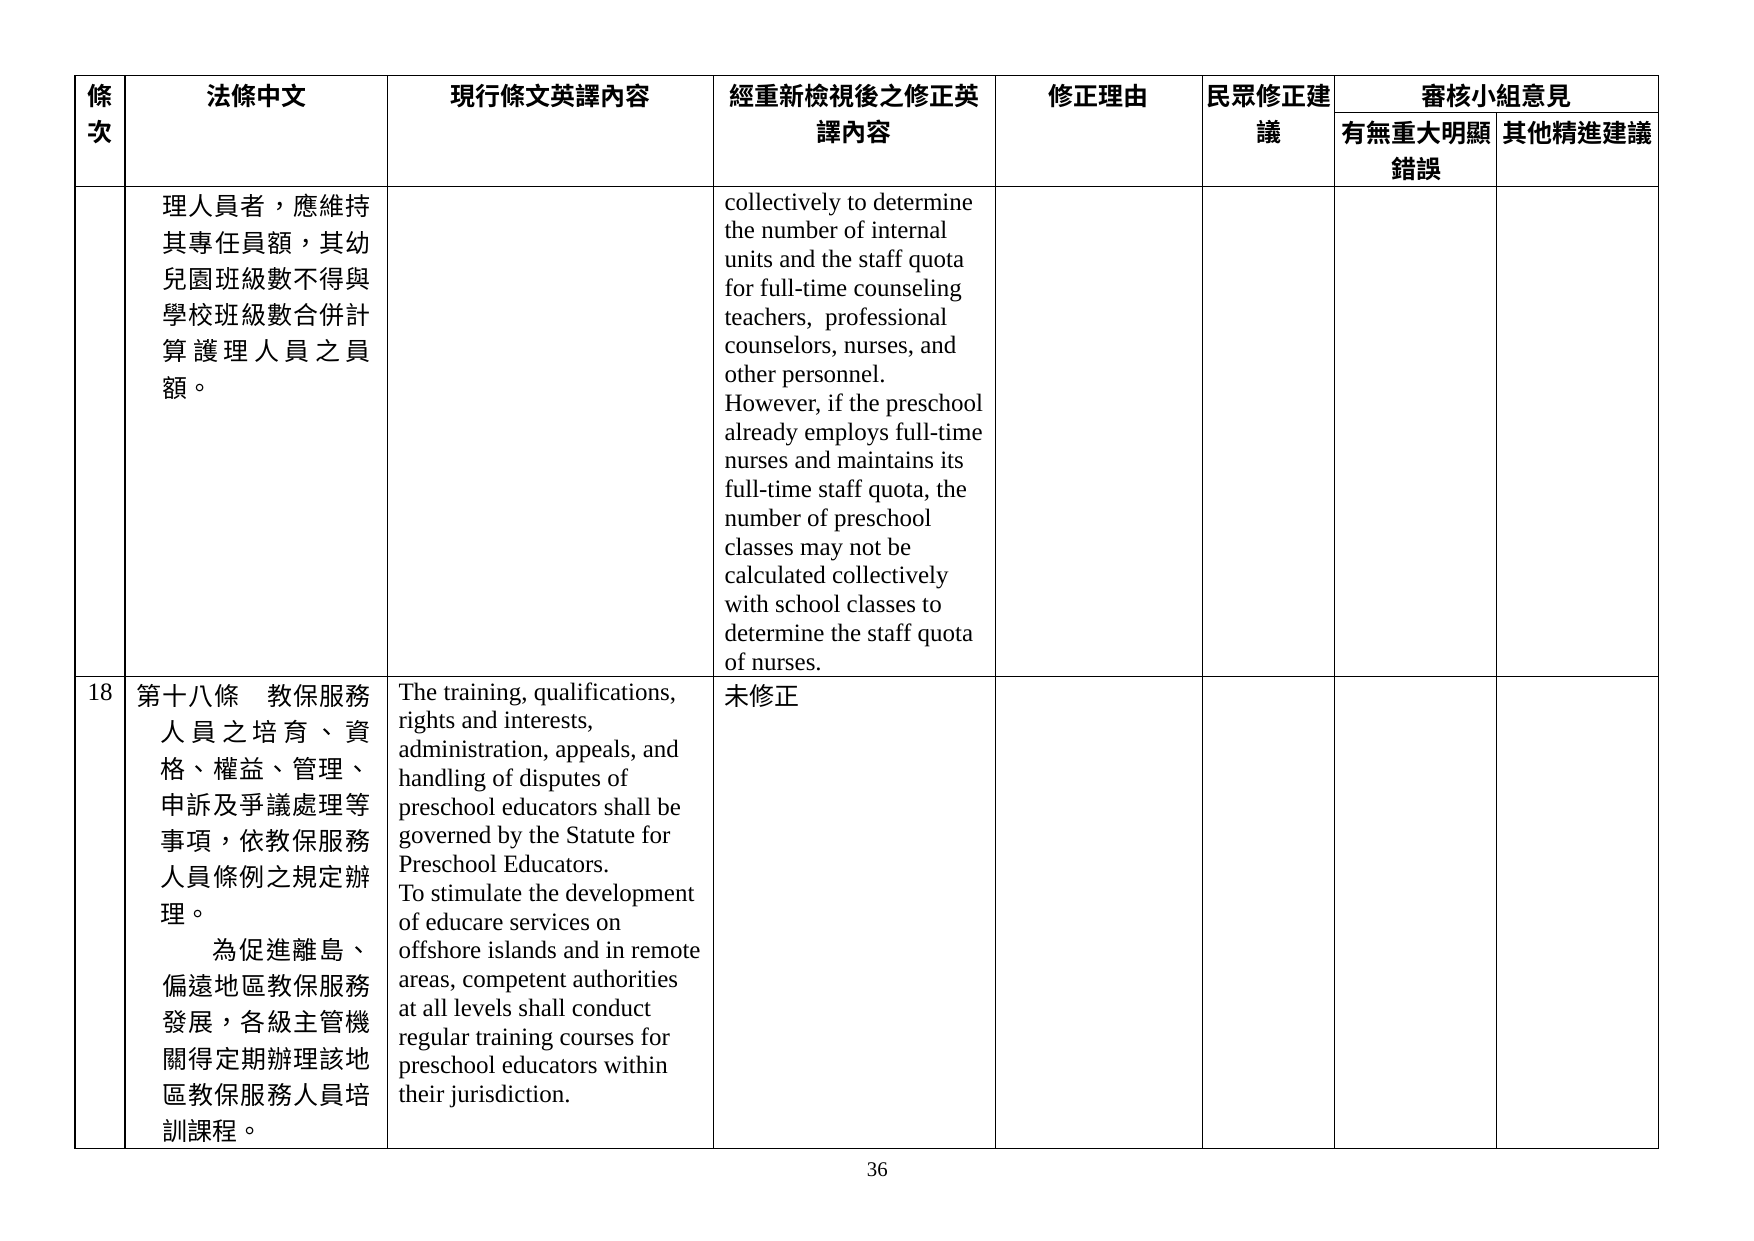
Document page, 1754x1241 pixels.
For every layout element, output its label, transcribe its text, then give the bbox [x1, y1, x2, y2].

table_cell collectively to determine the number of internal units and the staff quota for full-time counseling teachers, professional counselors, nurses, and other personnel. However, if the preschool already employs full-time nurses and maintains its full-time staff quota, the number of preschool classes may not be calculated collectively with school classes to determine the staff quota of nurses. [714, 187, 995, 676]
table_cell [1497, 677, 1658, 1148]
table_header 修正理由 [996, 76, 1202, 186]
table_cell [1335, 187, 1496, 676]
table_cell 有無重大明顯錯誤 [1335, 113, 1496, 186]
table_cell [1335, 677, 1496, 1148]
table_cell [388, 187, 713, 676]
table_cell 未修正 [714, 677, 995, 1148]
table_header 經重新檢視後之修正英譯內容 [714, 76, 995, 186]
table_cell [1497, 187, 1658, 676]
table_cell [996, 677, 1202, 1148]
table_header 法條中文 [126, 76, 387, 186]
table_cell 第十八條 教保服務人員之培育、資格、權益、管理、申訴及爭議處理等事項，依教保服務人員條例之規定辦理。 為促進離島、偏遠地區教保服務發展，各級主管機關得定期辦理該地區教保服務人員培訓課程。 [126, 677, 387, 1148]
table_cell [1203, 677, 1334, 1148]
table_cell [996, 187, 1202, 676]
table_cell [1203, 187, 1334, 676]
table_header 現行條文英譯內容 [388, 76, 713, 186]
table_cell The training, qualifications, rights and interests, administration, appeals, and handling of disputes of preschool educators shall be governed by the Statute for Preschool Educators. To stimulate the development of educare services on offshore islands and in remote areas, competent authorities at all levels shall conduct regular training courses for preschool educators within their jurisdiction. [388, 677, 713, 1148]
table_cell [76, 187, 124, 676]
table_header 審核小組意見 [1335, 76, 1658, 112]
table_cell 理人員者，應維持其專任員額，其幼兒園班級數不得與學校班級數合併計算護理人員之員額。 [126, 187, 387, 676]
table_cell 其他精進建議 [1497, 113, 1658, 186]
table_header 條次 [76, 76, 124, 186]
table_header 民眾修正建議 [1203, 76, 1334, 186]
table_cell 18 [76, 677, 124, 1148]
